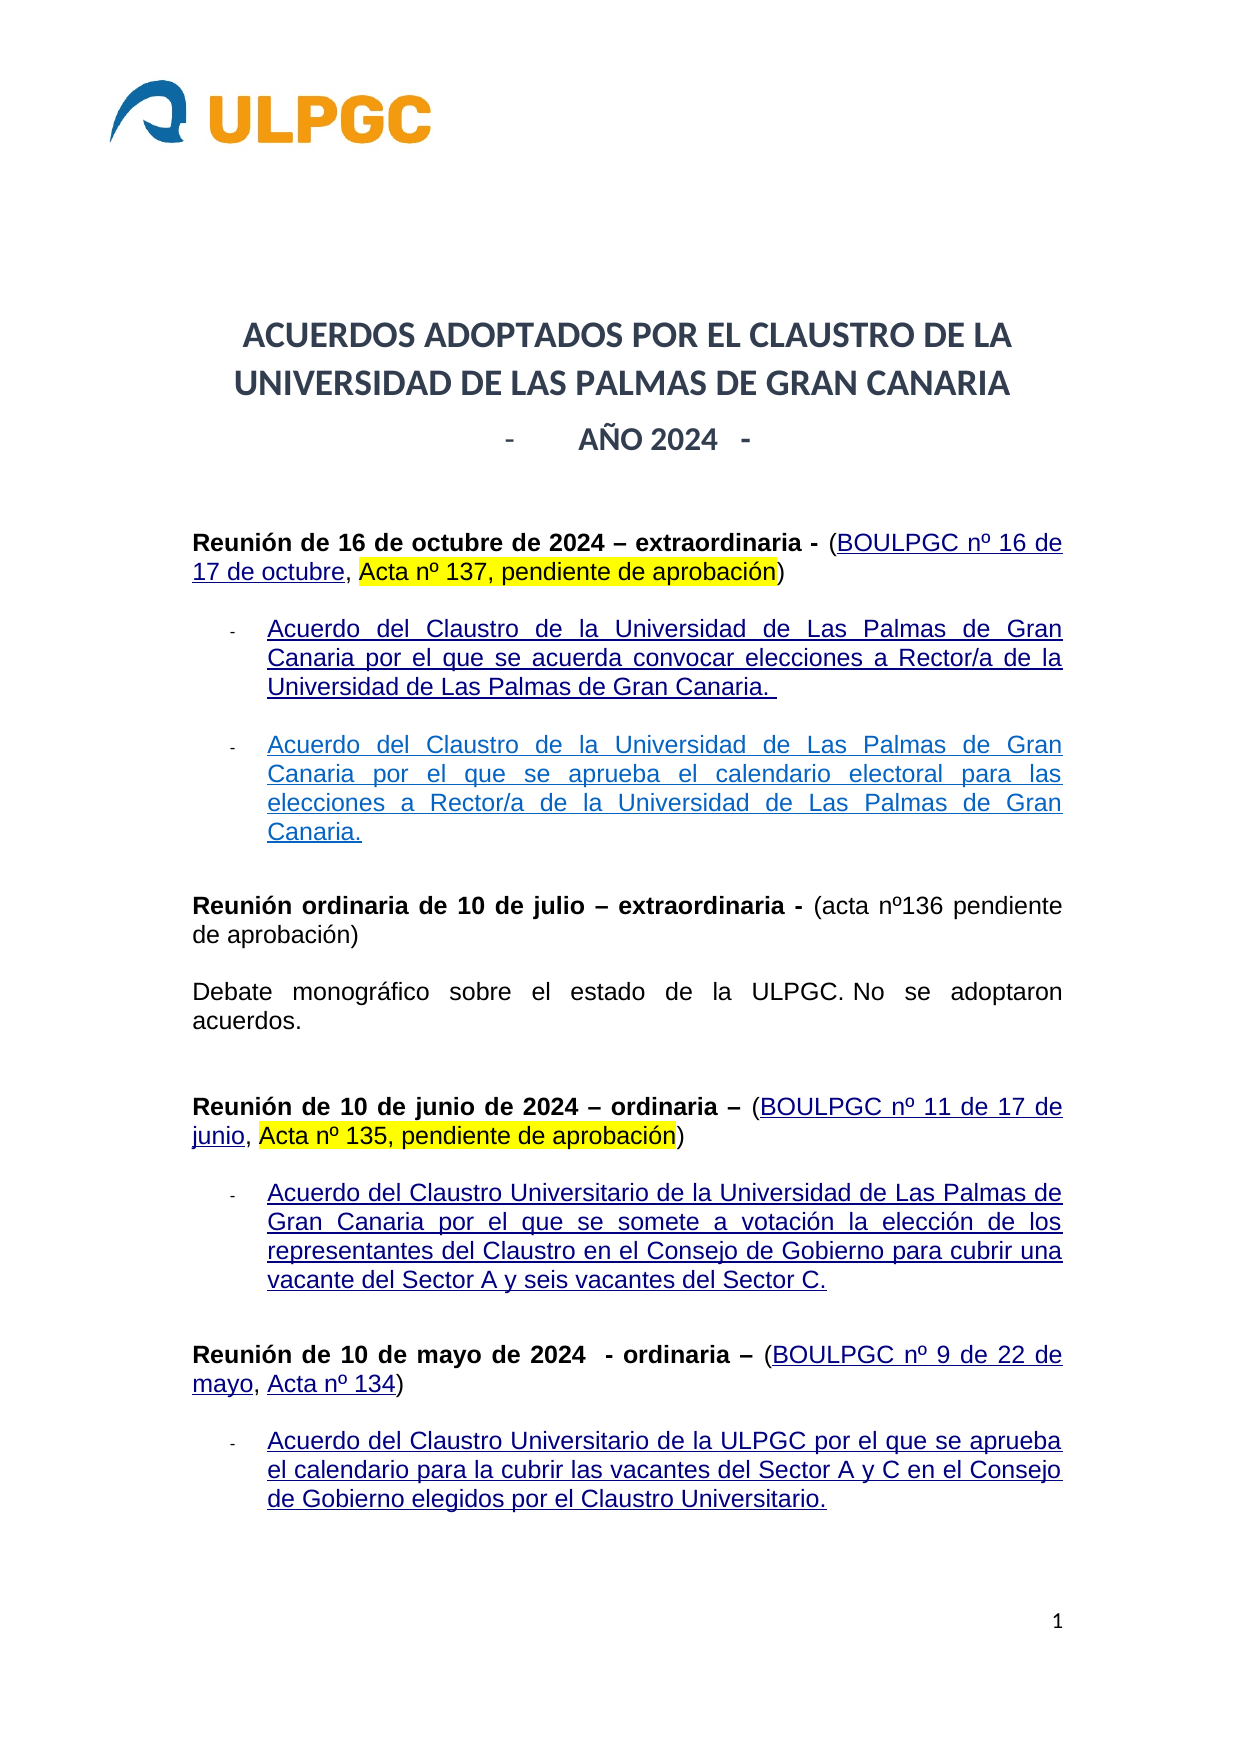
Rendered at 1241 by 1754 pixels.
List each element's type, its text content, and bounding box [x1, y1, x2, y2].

list Acuerdo del Claustro de la Universidad de Las Palmas de Gran Canaria por el que se acuerda convocar elecciones a Rector/a de la Universidad de Las Palmas de Gran Canaria. [229, 614, 1063, 701]
list Acuerdo del Claustro Universitario de la Universidad de Las Palmas de Gran Canaria por el que se somete a votación la elección de los representantes del Claustro en el Consejo de Gobierno para cubrir una vacante del Sector A y seis vacantes del Sector C. [229, 1178, 1063, 1294]
text Debate monográfico sobre el estado de la ULPGC. No se adoptaron acuerdos. [192, 977, 1063, 1034]
text ACUERDOS ADOPTADOS POR EL CLAUSTRO DE LA UNIVERSIDAD DE LAS PALMAS DE GRAN CANARIA [103, 311, 1152, 405]
list Acuerdo del Claustro de la Universidad de Las Palmas de Gran Canaria por el que se aprueba el calendario electoral para las elecciones a Rector/a de la Universidad de Las Palmas de Gran Canaria. [229, 729, 1063, 845]
text Reunión ordinaria de 10 de julio – extraordinaria - (acta nº136 pendiente de aprobación) [192, 891, 1063, 948]
list AÑO 2024 - [103, 417, 1152, 458]
text Reunión de 16 de octubre de 2024 – extraordinaria - (BOULPGC nº 16 de 17 de octubre, Acta nº 137, pendiente de aprobación) [192, 528, 1063, 586]
list Acuerdo del Claustro Universitario de la ULPGC por el que se aprueba el calendario para la cubrir las vacantes del Sector A y C en el Consejo de Gobierno elegidos por el Claustro Universitario. [229, 1426, 1063, 1513]
text Reunión de 10 de mayo de 2024 - ordinaria – (BOULPGC nº 9 de 22 de mayo, Acta nº 134) [192, 1340, 1063, 1397]
text Reunión de 10 de junio de 2024 – ordinaria – (BOULPGC nº 11 de 17 de junio, Acta nº 135, pendiente de aprobación) [192, 1092, 1063, 1149]
